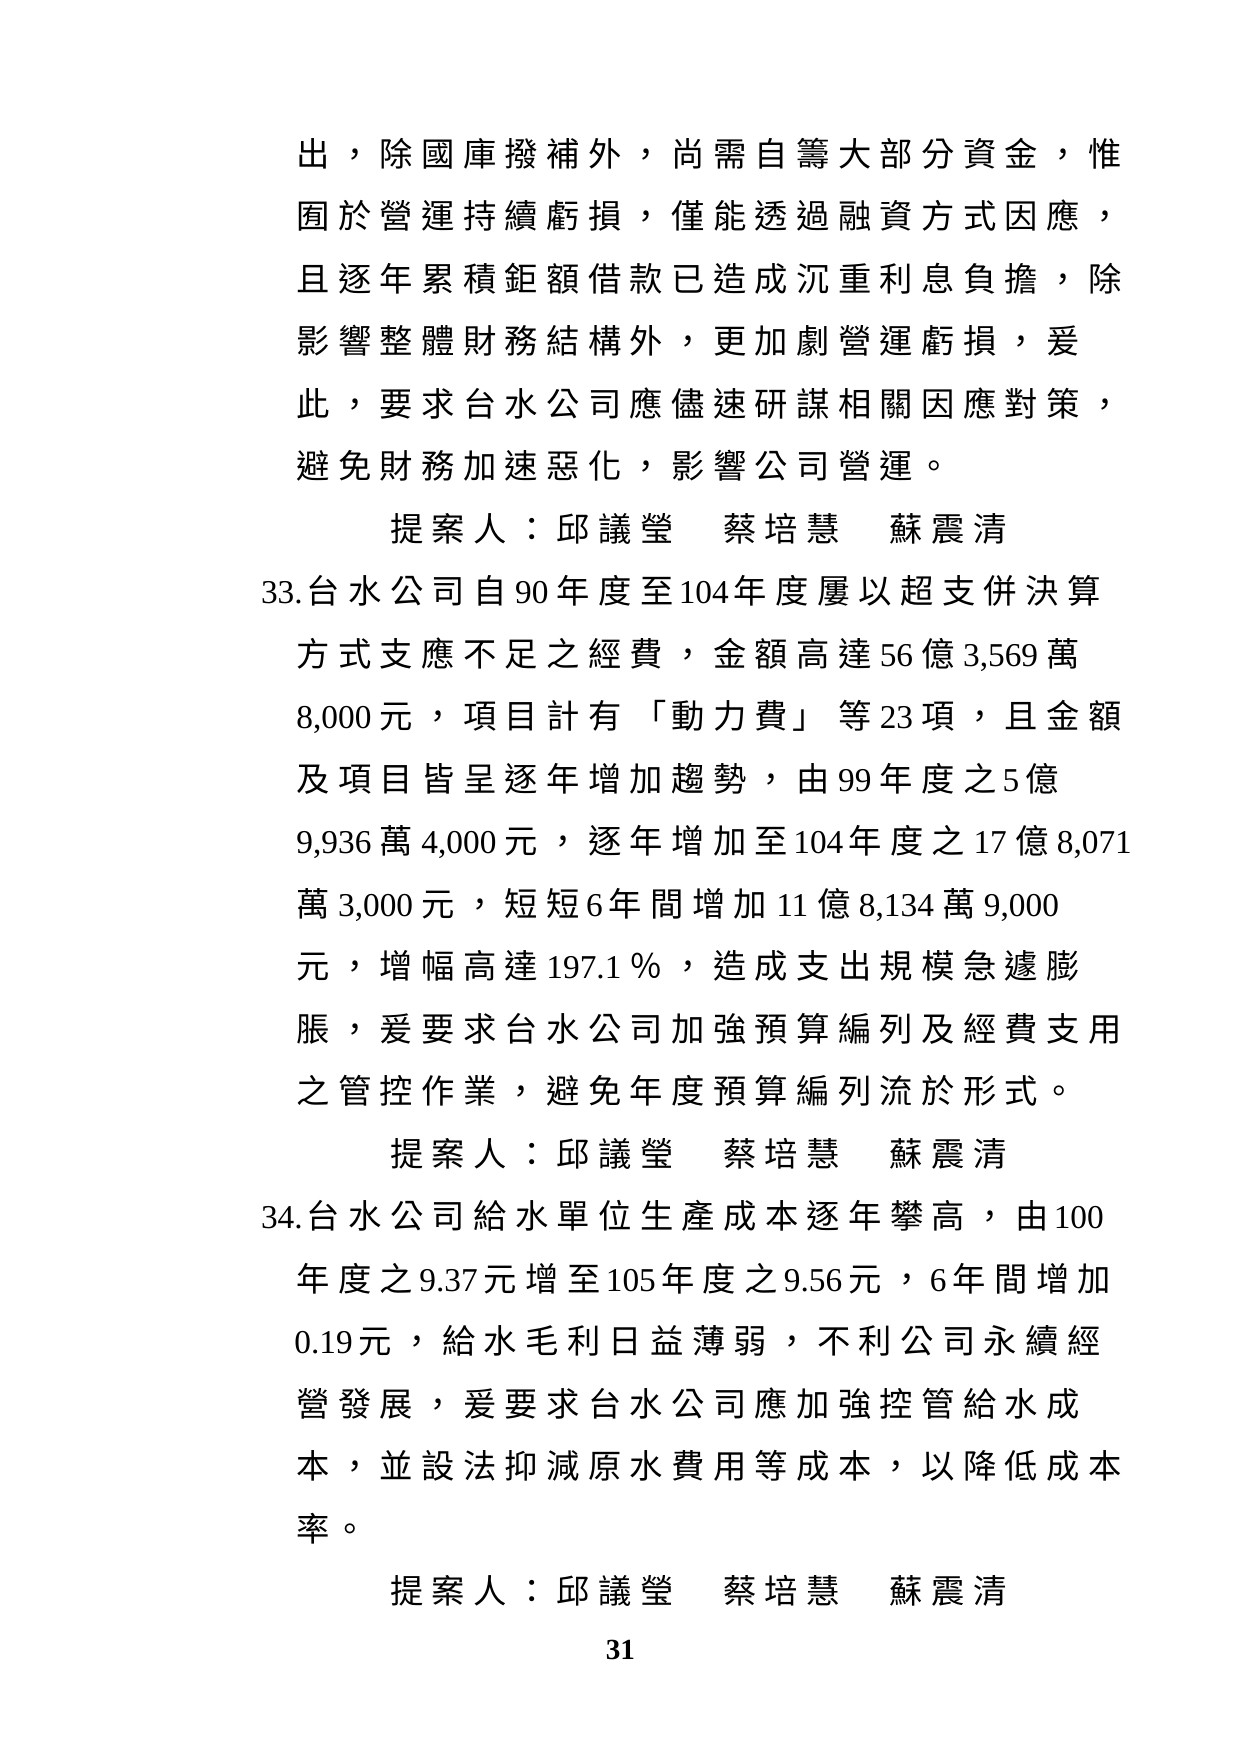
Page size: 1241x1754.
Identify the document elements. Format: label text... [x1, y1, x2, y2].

text 提案人：邱議瑩 蔡培慧 蘇震清 [381, 1548, 1136, 1610]
list 台水公司給水單位生產成本逐年攀高，由100年度之9.37元增至105年度之9.56元，6年間增加0.19元，給水毛利日益薄弱，不利公司永續經營發展，爰要求台水公司應加強控管給水成本，並設法抑減原水費用等成本，以降低成本率。 [252, 1173, 1136, 1548]
text 提案人：邱議瑩 蔡培慧 蘇震清 [381, 485, 1136, 548]
list 出，除國庫撥補外，尚需自籌大部分資金，惟囿於營運持續虧損，僅能透過融資方式因應，且逐年累積鉅額借款已造成沉重利息負擔，除影響整體財務結構外，更加劇營運虧損，爰此，要求台水公司應儘速研謀相關因應對策，避免財務加速惡化，影響公司營運。 [252, 110, 1136, 485]
list 台水公司自90年度至104年度屢以超支併決算方式支應不足之經費，金額高達56億3,569萬8,000元，項目計有「動力費」等23項，且金額及項目皆呈逐年增加趨勢，由99年度之5億9,936萬4,000元，逐年增加至104年度之17億8,071萬3,000元，短短6年間增加11億8,134萬9,000元，增幅高達197.1％，造成支出規模急遽膨脹，爰要求台水公司加強預算編列及經費支用之管控作業，避免年度預算編列流於形式。 [252, 548, 1136, 1110]
text 提案人：邱議瑩 蔡培慧 蘇震清 [381, 1110, 1136, 1173]
